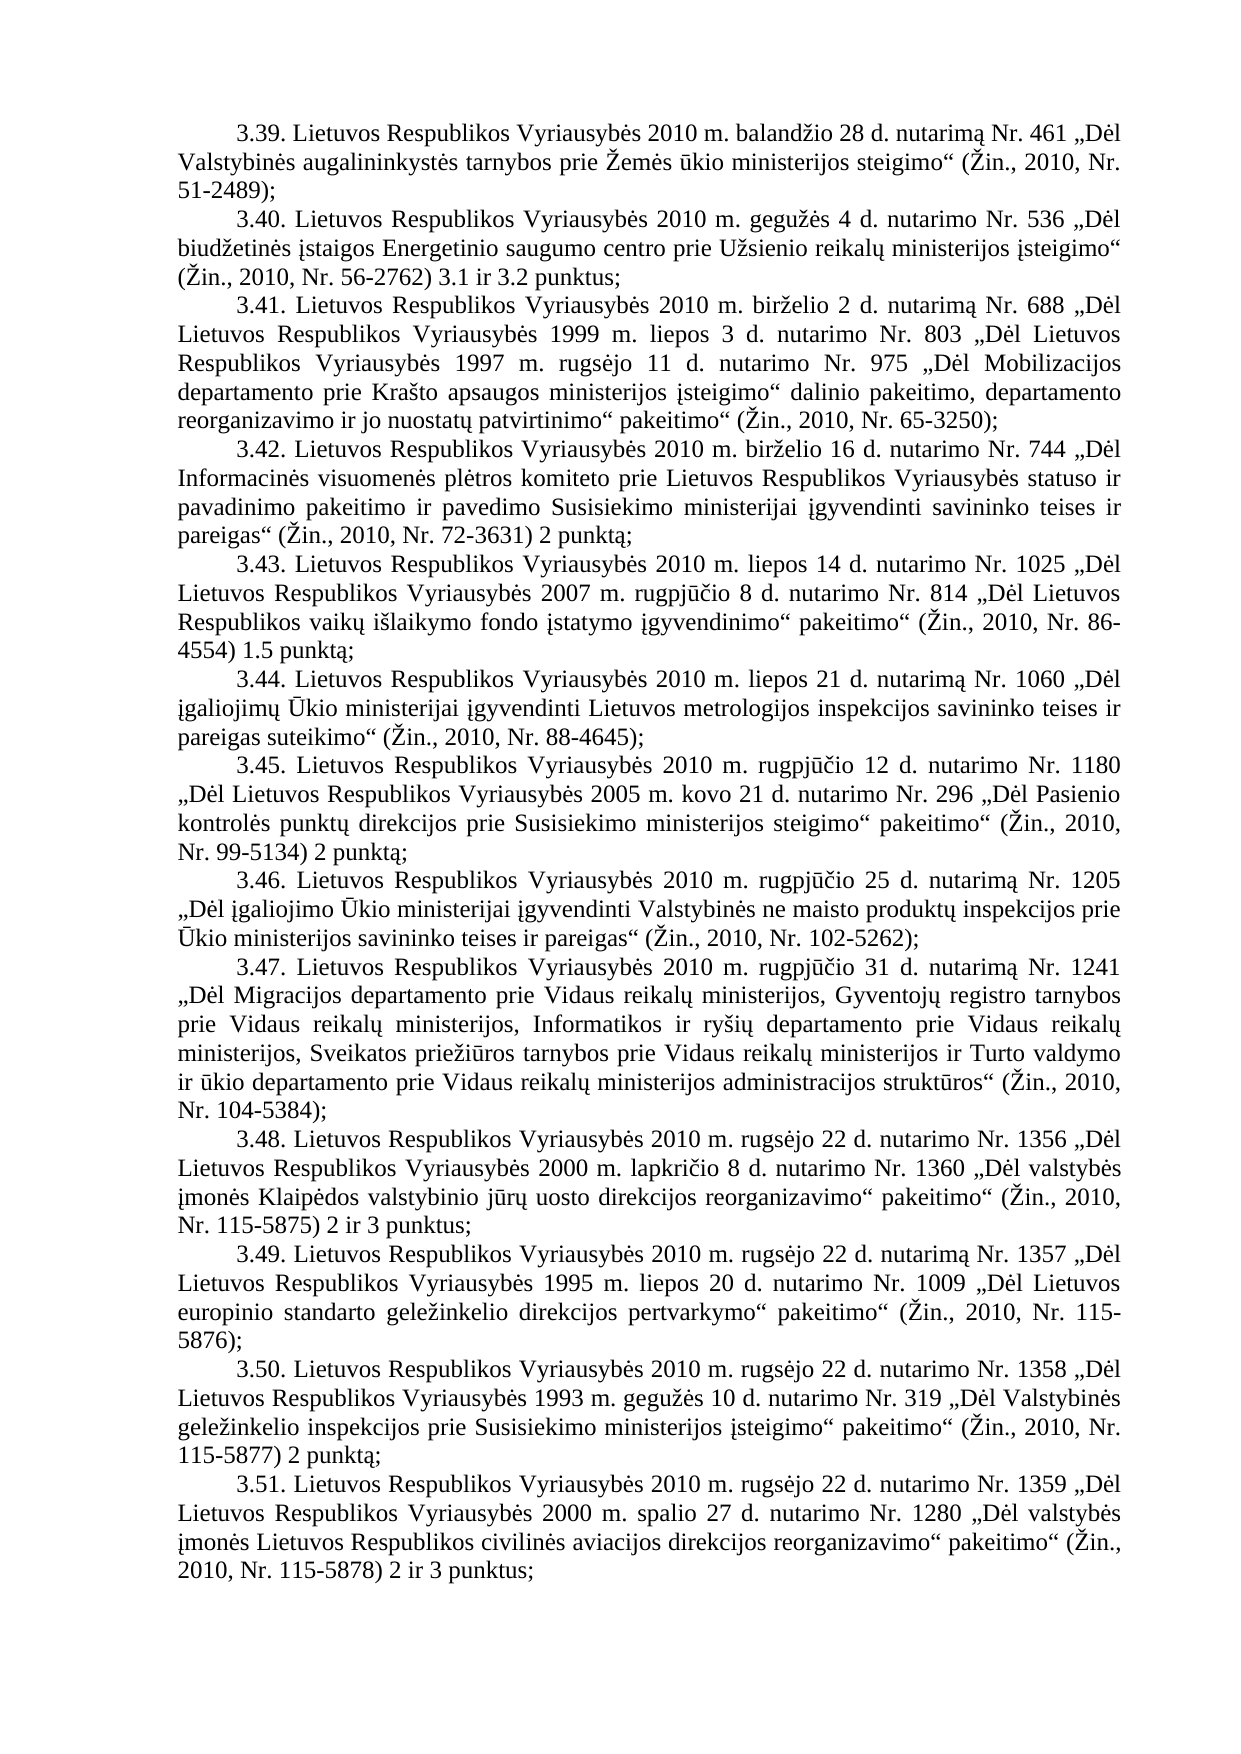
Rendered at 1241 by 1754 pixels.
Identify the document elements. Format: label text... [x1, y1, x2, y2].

text 3.45. Lietuvos Respublikos Vyriausybės 2010 m. rugpjūčio 12 d. nutarimo Nr. 1180 „Dėl Lietuvos Respublikos Vyriausybės 2005 m. kovo 21 d. nutarimo Nr. 296 „Dėl Pasienio kontrolės punktų direkcijos prie Susisiekimo ministerijos steigimo“ pakeitimo“ (Žin., 2010, Nr. 99-5134) 2 punktą; [177, 751, 1122, 866]
text 3.51. Lietuvos Respublikos Vyriausybės 2010 m. rugsėjo 22 d. nutarimo Nr. 1359 „Dėl Lietuvos Respublikos Vyriausybės 2000 m. spalio 27 d. nutarimo Nr. 1280 „Dėl valstybės įmonės Lietuvos Respublikos civilinės aviacijos direkcijos reorganizavimo“ pakeitimo“ (Žin., 2010, Nr. 115-5878) 2 ir 3 punktus; [177, 1469, 1122, 1584]
text 3.50. Lietuvos Respublikos Vyriausybės 2010 m. rugsėjo 22 d. nutarimo Nr. 1358 „Dėl Lietuvos Respublikos Vyriausybės 1993 m. gegužės 10 d. nutarimo Nr. 319 „Dėl Valstybinės geležinkelio inspekcijos prie Susisiekimo ministerijos įsteigimo“ pakeitimo“ (Žin., 2010, Nr. 115-5877) 2 punktą; [177, 1354, 1122, 1469]
text 3.43. Lietuvos Respublikos Vyriausybės 2010 m. liepos 14 d. nutarimo Nr. 1025 „Dėl Lietuvos Respublikos Vyriausybės 2007 m. rugpjūčio 8 d. nutarimo Nr. 814 „Dėl Lietuvos Respublikos vaikų išlaikymo fondo įstatymo įgyvendinimo“ pakeitimo“ (Žin., 2010, Nr. 86-4554) 1.5 punktą; [177, 549, 1122, 664]
text 3.39. Lietuvos Respublikos Vyriausybės 2010 m. balandžio 28 d. nutarimą Nr. 461 „Dėl Valstybinės augalininkystės tarnybos prie Žemės ūkio ministerijos steigimo“ (Žin., 2010, Nr. 51-2489); [177, 118, 1122, 204]
text 3.40. Lietuvos Respublikos Vyriausybės 2010 m. gegužės 4 d. nutarimo Nr. 536 „Dėl biudžetinės įstaigos Energetinio saugumo centro prie Užsienio reikalų ministerijos įsteigimo“ (Žin., 2010, Nr. 56-2762) 3.1 ir 3.2 punktus; [177, 204, 1122, 291]
text 3.47. Lietuvos Respublikos Vyriausybės 2010 m. rugpjūčio 31 d. nutarimą Nr. 1241 „Dėl Migracijos departamento prie Vidaus reikalų ministerijos, Gyventojų registro tarnybos prie Vidaus reikalų ministerijos, Informatikos ir ryšių departamento prie Vidaus reikalų ministerijos, Sveikatos priežiūros tarnybos prie Vidaus reikalų ministerijos ir Turto valdymo ir ūkio departamento prie Vidaus reikalų ministerijos administracijos struktūros“ (Žin., 2010, Nr. 104-5384); [177, 952, 1122, 1124]
text 3.42. Lietuvos Respublikos Vyriausybės 2010 m. birželio 16 d. nutarimo Nr. 744 „Dėl Informacinės visuomenės plėtros komiteto prie Lietuvos Respublikos Vyriausybės statuso ir pavadinimo pakeitimo ir pavedimo Susisiekimo ministerijai įgyvendinti savininko teises ir pareigas“ (Žin., 2010, Nr. 72-3631) 2 punktą; [177, 434, 1122, 549]
text 3.48. Lietuvos Respublikos Vyriausybės 2010 m. rugsėjo 22 d. nutarimo Nr. 1356 „Dėl Lietuvos Respublikos Vyriausybės 2000 m. lapkričio 8 d. nutarimo Nr. 1360 „Dėl valstybės įmonės Klaipėdos valstybinio jūrų uosto direkcijos reorganizavimo“ pakeitimo“ (Žin., 2010, Nr. 115-5875) 2 ir 3 punktus; [177, 1124, 1122, 1239]
text 3.44. Lietuvos Respublikos Vyriausybės 2010 m. liepos 21 d. nutarimą Nr. 1060 „Dėl įgaliojimų Ūkio ministerijai įgyvendinti Lietuvos metrologijos inspekcijos savininko teises ir pareigas suteikimo“ (Žin., 2010, Nr. 88-4645); [177, 664, 1122, 751]
text 3.46. Lietuvos Respublikos Vyriausybės 2010 m. rugpjūčio 25 d. nutarimą Nr. 1205 „Dėl įgaliojimo Ūkio ministerijai įgyvendinti Valstybinės ne maisto produktų inspekcijos prie Ūkio ministerijos savininko teises ir pareigas“ (Žin., 2010, Nr. 102-5262); [177, 866, 1122, 952]
text 3.41. Lietuvos Respublikos Vyriausybės 2010 m. birželio 2 d. nutarimą Nr. 688 „Dėl Lietuvos Respublikos Vyriausybės 1999 m. liepos 3 d. nutarimo Nr. 803 „Dėl Lietuvos Respublikos Vyriausybės 1997 m. rugsėjo 11 d. nutarimo Nr. 975 „Dėl Mobilizacijos departamento prie Krašto apsaugos ministerijos įsteigimo“ dalinio pakeitimo, departamento reorganizavimo ir jo nuostatų patvirtinimo“ pakeitimo“ (Žin., 2010, Nr. 65-3250); [177, 291, 1122, 434]
text 3.49. Lietuvos Respublikos Vyriausybės 2010 m. rugsėjo 22 d. nutarimą Nr. 1357 „Dėl Lietuvos Respublikos Vyriausybės 1995 m. liepos 20 d. nutarimo Nr. 1009 „Dėl Lietuvos europinio standarto geležinkelio direkcijos pertvarkymo“ pakeitimo“ (Žin., 2010, Nr. 115-5876); [177, 1239, 1122, 1354]
